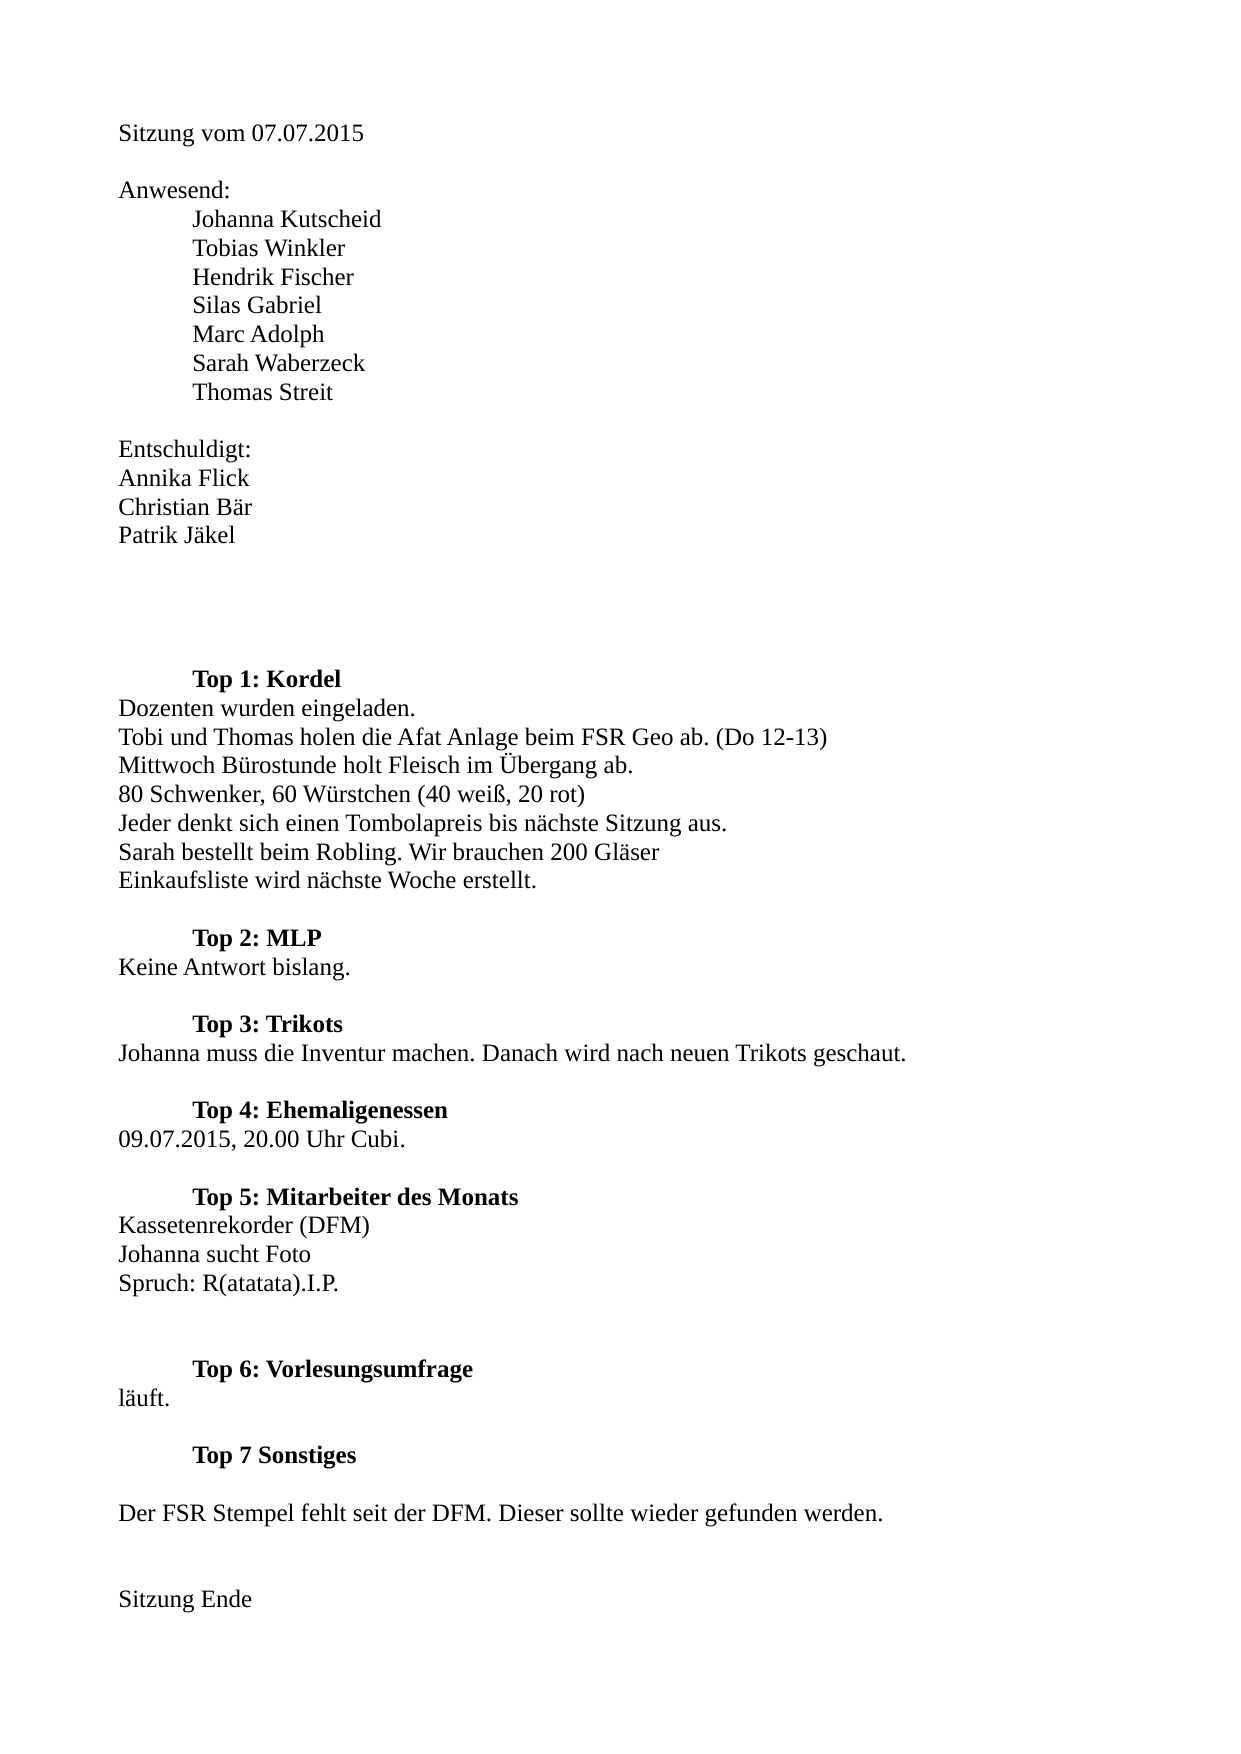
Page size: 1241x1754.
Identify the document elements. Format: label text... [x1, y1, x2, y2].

text Marc Adolph [118, 319, 1122, 348]
text Sitzung vom 07.07.2015 [118, 118, 1122, 147]
text Keine Antwort bislang. [118, 952, 1122, 981]
text Hendrik Fischer [118, 262, 1122, 291]
text Dozenten wurden eingeladen. [118, 693, 1122, 722]
text Jeder denkt sich einen Tombolapreis bis nächste Sitzung aus. [118, 808, 1122, 837]
text Der FSR Stempel fehlt seit der DFM. Dieser sollte wieder gefunden werden. [118, 1498, 1122, 1527]
text Entschuldigt: [118, 434, 1122, 463]
text Silas Gabriel [118, 291, 1122, 319]
text Spruch: R(atatata).I.P. [118, 1268, 1122, 1297]
text Kassetenrekorder (DFM) [118, 1211, 1122, 1239]
text Einkaufsliste wird nächste Woche erstellt. [118, 866, 1122, 894]
text Sarah bestellt beim Robling. Wir brauchen 200 Gläser [118, 837, 1122, 866]
text Top 2: MLP [118, 923, 1122, 952]
text Top 6: Vorlesungsumfrage [118, 1354, 1122, 1383]
text Sitzung Ende [118, 1584, 1122, 1613]
text Top 3: Trikots [118, 1009, 1122, 1038]
text Johanna muss die Inventur machen. Danach wird nach neuen Trikots geschaut. [118, 1038, 1122, 1067]
text Tobi und Thomas holen die Afat Anlage beim FSR Geo ab. (Do 12-13) [118, 722, 1122, 751]
text Top 5: Mitarbeiter des Monats [118, 1182, 1122, 1211]
text Sarah Waberzeck [118, 348, 1122, 377]
text Top 4: Ehemaligenessen [118, 1096, 1122, 1124]
text Annika Flick [118, 463, 1122, 492]
text Top 1: Kordel [118, 664, 1122, 693]
text läuft. [118, 1383, 1122, 1412]
text Thomas Streit [118, 377, 1122, 406]
text Christian Bär [118, 492, 1122, 521]
text Top 7 Sonstiges [118, 1441, 1122, 1469]
text Johanna Kutscheid [118, 204, 1122, 233]
text Tobias Winkler [118, 233, 1122, 262]
text 80 Schwenker, 60 Würstchen (40 weiß, 20 rot) [118, 779, 1122, 808]
text Mittwoch Bürostunde holt Fleisch im Übergang ab. [118, 751, 1122, 779]
text Johanna sucht Foto [118, 1239, 1122, 1268]
text Anwesend: [118, 176, 1122, 204]
text Patrik Jäkel [118, 521, 1122, 549]
text 09.07.2015, 20.00 Uhr Cubi. [118, 1124, 1122, 1153]
